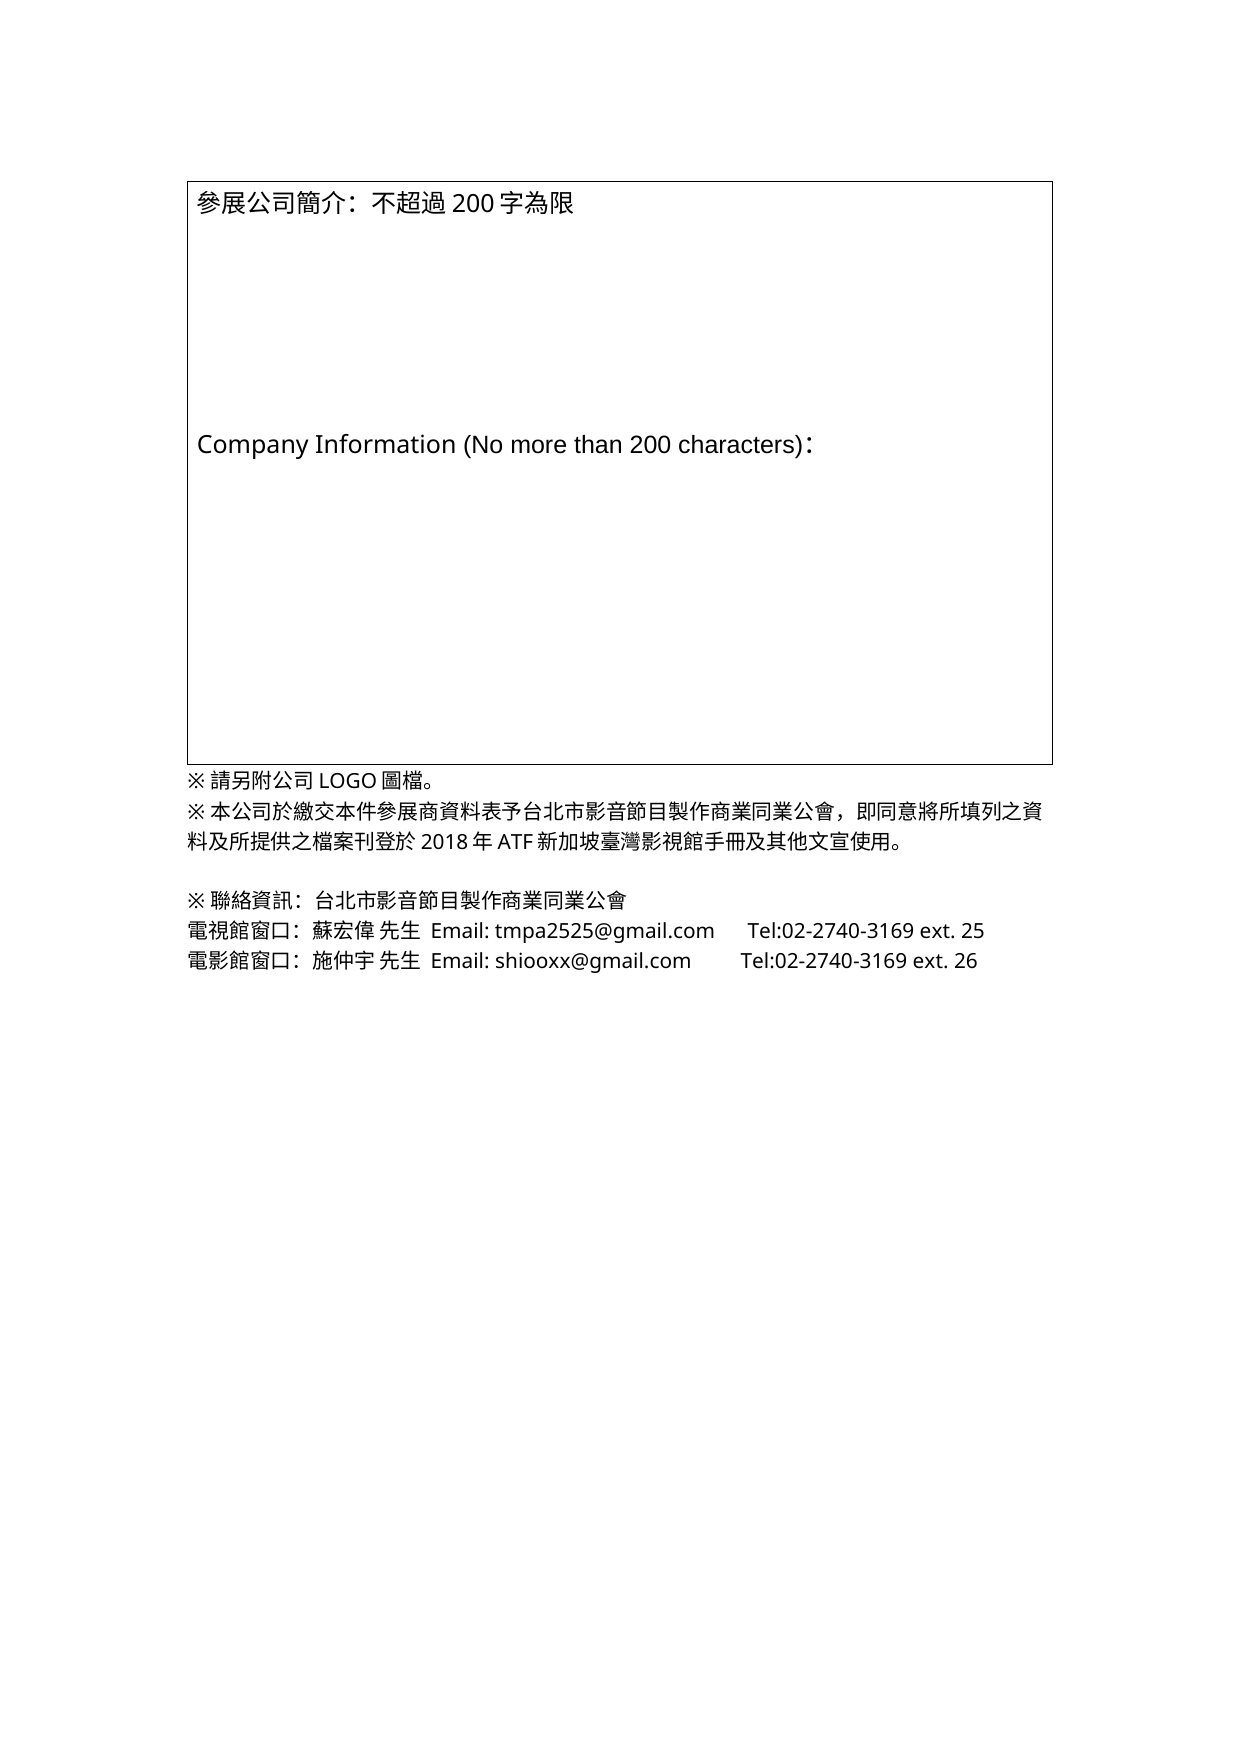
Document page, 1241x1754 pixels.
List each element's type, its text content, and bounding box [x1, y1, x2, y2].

text ※ 本公司於繳交本件參展商資料表予台北市影音節目製作商業同業公會，即同意將所填列之資料及所提供之檔案刊登於2018年ATF新加坡臺灣影視館手冊及其他文宣使用。 [187, 795, 1053, 856]
text ※ 聯絡資訊：台北市影音節目製作商業同業公會 [187, 884, 1053, 914]
text Company Information (No more than 200 characters)： [188, 421, 1052, 461]
text 電影館窗口：施仲宇 先生 Email: shiooxx@gmail.com Tel:02-2740-3169 ext. 26 [187, 945, 1053, 975]
text 參展公司簡介：不超過200字為限 [188, 182, 1052, 220]
text ※ 請另附公司LOGO圖檔。 [187, 765, 1053, 795]
text 電視館窗口：蘇宏偉 先生 Email: tmpa2525@gmail.com Tel:02-2740-3169 ext. 25 [187, 914, 1053, 945]
